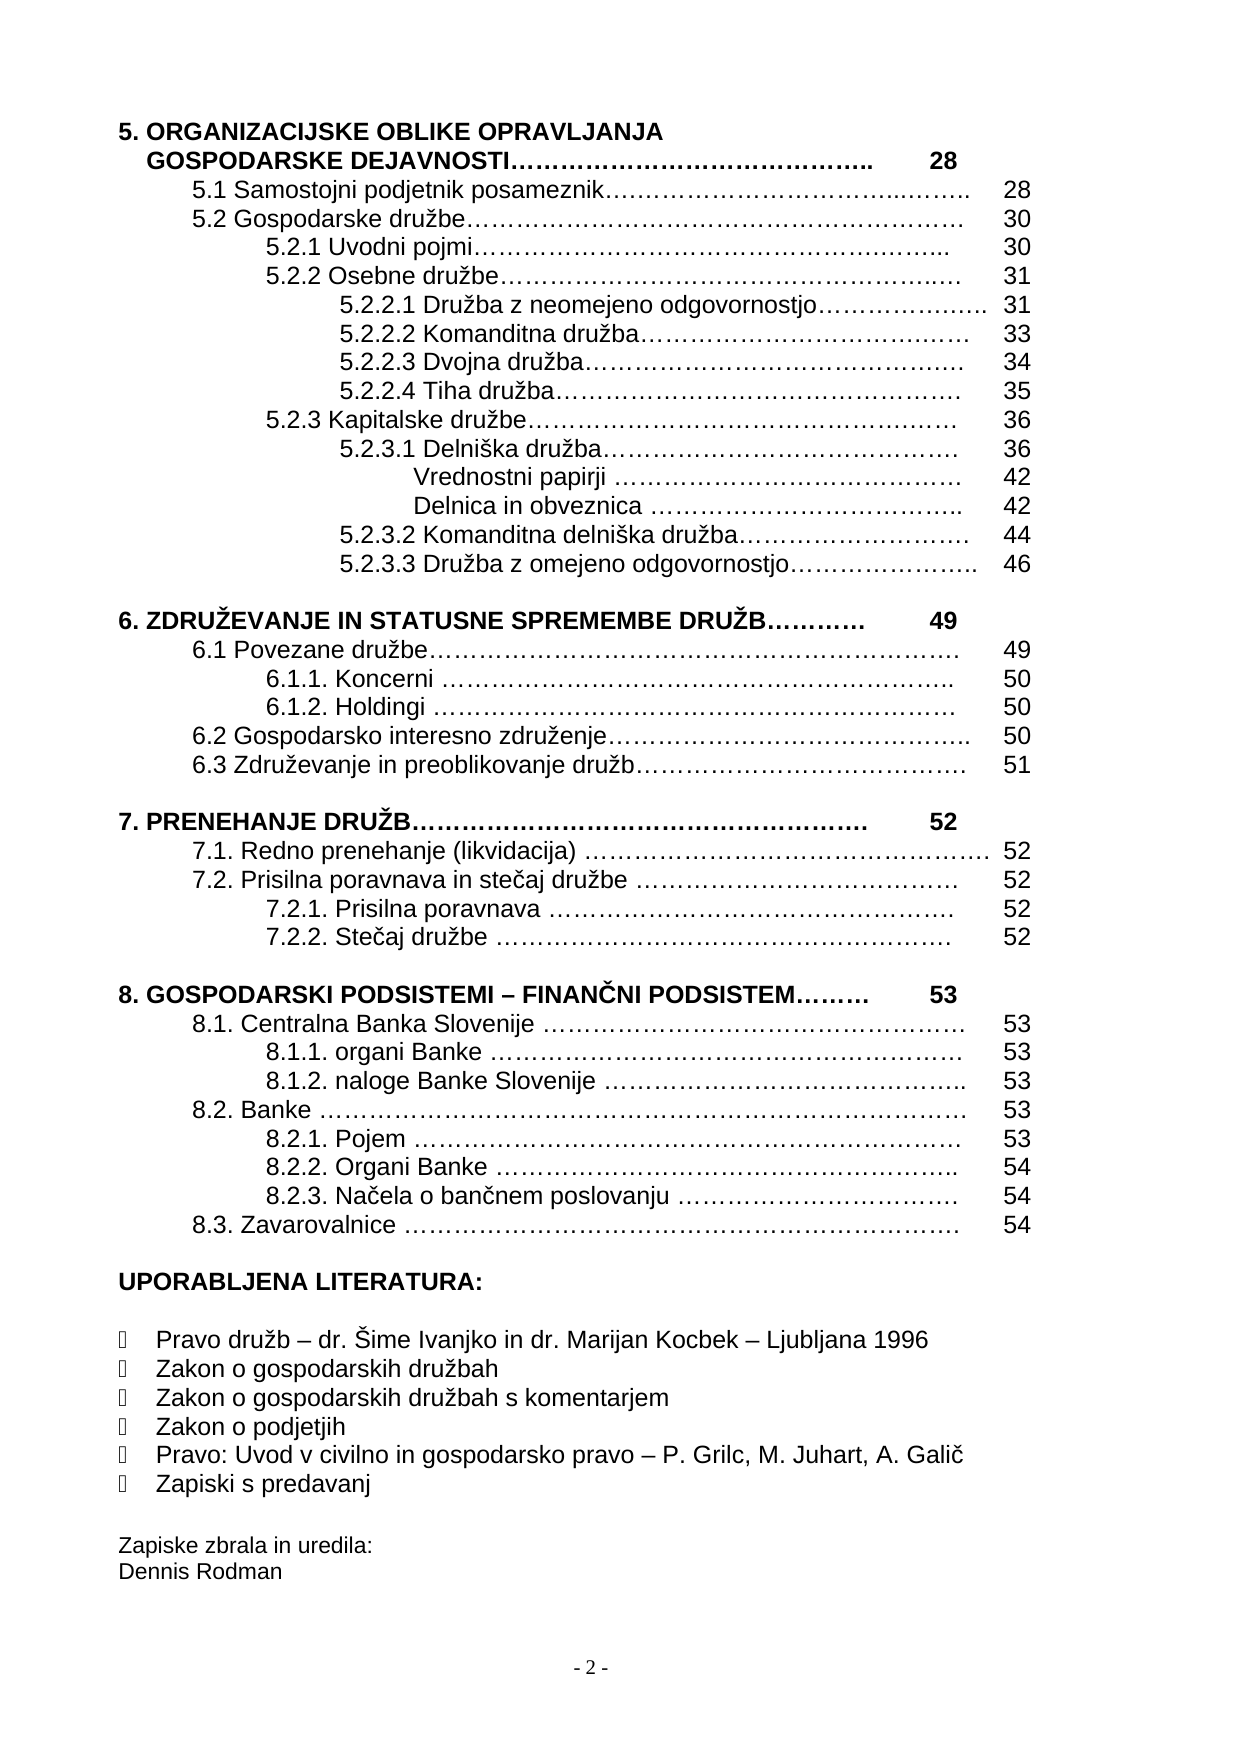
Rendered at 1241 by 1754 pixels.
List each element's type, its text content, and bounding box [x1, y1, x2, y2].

text 6.1 Povezane družbe………………………………………………………. 49 [118, 635, 1122, 664]
text 8.2.2. Organi Banke ……………………………………………….. 54 [266, 1152, 1122, 1181]
text 5.2.1 Uvodni pojmi………………………………………….……... 30 [118, 232, 1122, 261]
text 6.2 Gospodarsko interesno združenje…………………………………….. 50 [192, 721, 1122, 750]
text 5. ORGANIZACIJSKE OBLIKE OPRAVLJANJA [118, 117, 1122, 146]
text 5.2 Gospodarske družbe…………………………………………………… 30 [118, 204, 1122, 232]
text Dennis Rodman [118, 1558, 1122, 1584]
text 5.2.3.1 Delniška družba……………………………………. 36 [118, 434, 1122, 462]
text 8. GOSPODARSKI PODSISTEMI – FINANČNI PODSISTEM……… 53 [118, 980, 1122, 1009]
text Zapiske zbrala in uredila: [118, 1532, 1122, 1558]
text 6. ZDRUŽEVANJE IN STATUSNE SPREMEMBE DRUŽB………… 49 [118, 606, 1122, 635]
text 5.2.3 Kapitalske družbe……………………………………….…… 36 [118, 405, 1122, 434]
text UPORABLJENA LITERATURA: [118, 1267, 1122, 1296]
text 5.2.2.4 Tiha družba…………………………………………. 35 [118, 376, 1122, 405]
text 8.1. Centralna Banka Slovenije …………………………………………… 53 [192, 1009, 1122, 1037]
list Pravo družb – dr. Šime Ivanjko in dr. Marijan Kocbek – Ljubljana 1996 [118, 1325, 1122, 1354]
text 8.2. Banke …………………………………………………………………… 53 [192, 1095, 1122, 1124]
text 5.2.2 Osebne družbe……………………………………………..… 31 [118, 261, 1122, 290]
text 8.1.1. organi Banke ………………………………………………… 53 [266, 1037, 1122, 1066]
text 5.2.2.1 Družba z neomejeno odgovornostjo…………….….. 31 [118, 290, 1122, 319]
text 6.3 Združevanje in preoblikovanje družb…………………………………. 51 [118, 750, 1122, 779]
text 7.1. Redno prenehanje (likvidacija) …………………………………………. 52 [192, 836, 1122, 865]
list Zakon o podjetjih [118, 1411, 1122, 1440]
text 7.2.1. Prisilna poravnava …………………………………………. 52 [266, 894, 1122, 922]
text 8.2.3. Načela o bančnem poslovanju ……………………………. 54 [266, 1181, 1122, 1210]
subtitle GOSPODARSKE DEJAVNOSTI…………………………………….. 28 [118, 146, 1122, 175]
text 5.2.2.2 Komanditna družba…………………………….…… 33 [118, 319, 1122, 347]
text 7. PRENEHANJE DRUŽB………………………………………………. 52 [118, 807, 1122, 836]
text Delnica in obveznica ……………………………….. 42 [413, 491, 1122, 520]
text 6.1.1. Koncerni …………………………………………………….. 50 [266, 664, 1122, 692]
text 8.2.1. Pojem ………………………………………………………… 53 [266, 1124, 1122, 1152]
text 5.2.3.2 Komanditna delniška družba………………………. 44 [339, 520, 1122, 549]
text 8.1.2. naloge Banke Slovenije …………………………………….. 53 [266, 1066, 1122, 1095]
text 5.2.3.3 Družba z omejeno odgovornostjo………………….. 46 [118, 549, 1122, 577]
text 6.1.2. Holdingi ……………………………………………………… 50 [266, 692, 1122, 721]
text 5.1 Samostojni podjetnik posameznik….…………………………...…….. 28 [118, 175, 1122, 204]
subtitle Vrednostni papirji …………………………………… 42 [192, 462, 1122, 491]
text 8.3. Zavarovalnice …………………………………………………………. 54 [192, 1210, 1122, 1239]
text 7.2.2. Stečaj družbe ………………………………………………. 52 [266, 922, 1122, 951]
list Zakon o gospodarskih družbah [118, 1354, 1122, 1383]
list Zakon o gospodarskih družbah s komentarjem [118, 1383, 1122, 1411]
list Zapiski s predavanj [118, 1469, 1122, 1498]
text 5.2.2.3 Dvojna družba…………………………………….… 34 [118, 347, 1122, 376]
list Pravo: Uvod v civilno in gospodarsko pravo – P. Grilc, M. Juhart, A. Galič [118, 1440, 1122, 1469]
text 7.2. Prisilna poravnava in stečaj družbe ………………………………… 52 [192, 865, 1122, 894]
